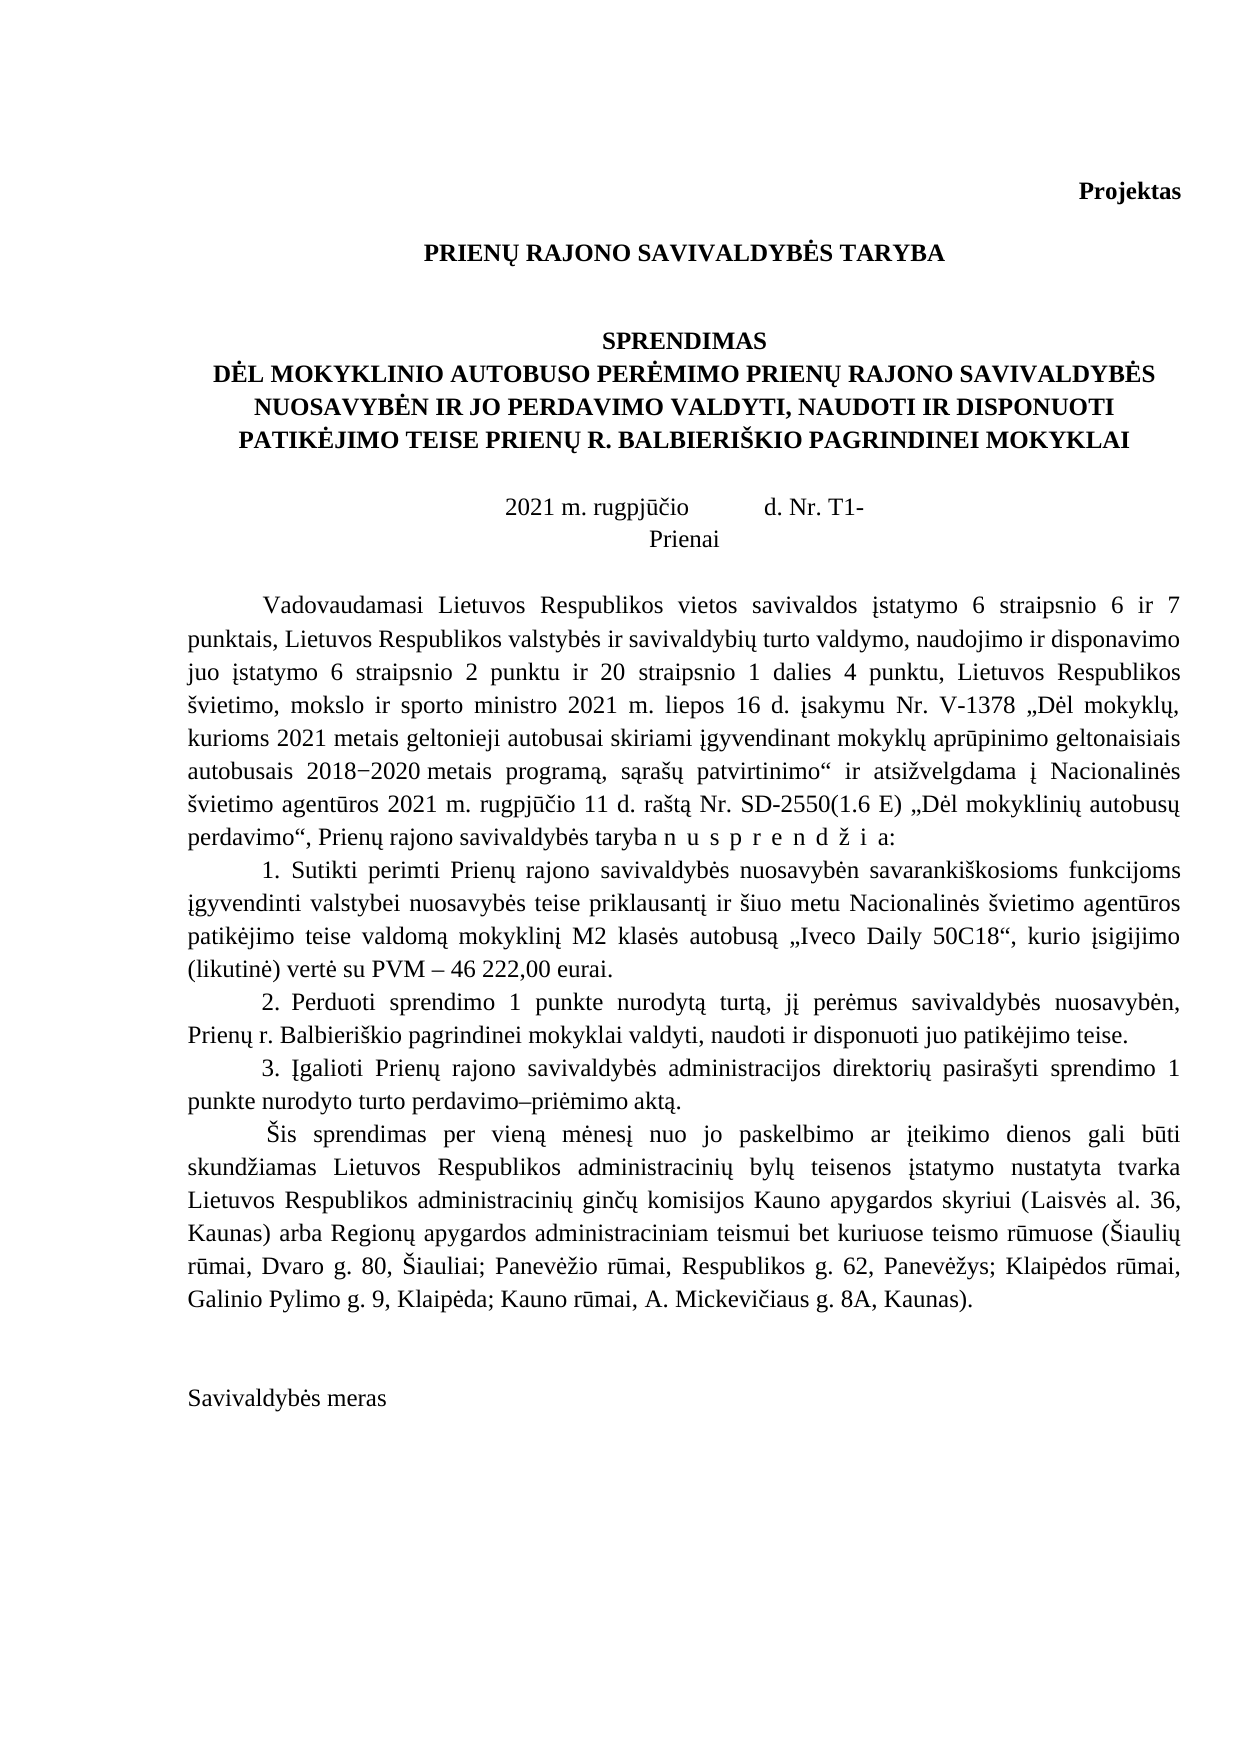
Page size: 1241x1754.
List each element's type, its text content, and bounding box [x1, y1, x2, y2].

text Projektas [187, 176, 1181, 205]
text SPRENDIMAS [187, 326, 1181, 355]
text DĖL MOKYKLINIO AUTOBUSO PERĖMIMO PRIENŲ RAJONO SAVIVALDYBĖS NUOSAVYBĖN IR JO PERDAVIMO VALDYTI, NAUDOTI IR DISPONUOTI PATIKĖJIMO TEISE PRIENŲ R. BALBIERIŠKIO PAGRINDINEI MOKYKLAI [187, 359, 1181, 454]
text Prienai [187, 524, 1181, 553]
text 2. Perduoti sprendimo 1 punkte nurodytą turtą, jį perėmus savivaldybės nuosavybėn, Prienų r. Balbieriškio pagrindinei mokyklai valdyti, naudoti ir disponuoti juo patikėjimo teise. [187, 987, 1181, 1049]
text 2021 m. rugpjūčio d. Nr. T1- [187, 492, 1181, 520]
text PRIENŲ RAJONO savivaldybės TARYBA [187, 238, 1181, 267]
text Savivaldybės meras [187, 1383, 1162, 1412]
text 3. Įgalioti Prienų rajono savivaldybės administracijos direktorių pasirašyti sprendimo 1 punkte nurodyto turto perdavimo–priėmimo aktą. [187, 1053, 1181, 1115]
text 1. Sutikti perimti Prienų rajono savivaldybės nuosavybėn savarankiškosioms funkcijoms įgyvendinti valstybei nuosavybės teise priklausantį ir šiuo metu Nacionalinės švietimo agentūros patikėjimo teise valdomą mokyklinį M2 klasės autobusą „Iveco Daily 50C18“, kurio įsigijimo (likutinė) vertė su PVM – 46 222,00 eurai. [187, 855, 1181, 983]
text Vadovaudamasi Lietuvos Respublikos vietos savivaldos įstatymo 6 straipsnio 6 ir 7 punktais, Lietuvos Respublikos valstybės ir savivaldybių turto valdymo, naudojimo ir disponavimo juo įstatymo 6 straipsnio 2 punktu ir 20 straipsnio 1 dalies 4 punktu, Lietuvos Respublikos švietimo, mokslo ir sporto ministro 2021 m. liepos 16 d. įsakymu Nr. V-1378 „Dėl mokyklų, kurioms 2021 metais geltonieji autobusai skiriami įgyvendinant mokyklų aprūpinimo geltonaisiais autobusais 2018−2020 metais programą, sąrašų patvirtinimo“ ir atsižvelgdama į Nacionalinės švietimo agentūros 2021 m. rugpjūčio 11 d. raštą Nr. SD-2550(1.6 E) „Dėl mokyklinių autobusų perdavimo“, Prienų rajono savivaldybės taryba nusprendžia: [187, 591, 1181, 851]
text Šis sprendimas per vieną mėnesį nuo jo paskelbimo ar įteikimo dienos gali būti skundžiamas Lietuvos Respublikos administracinių bylų teisenos įstatymo nustatyta tvarka Lietuvos Respublikos administracinių ginčų komisijos Kauno apygardos skyriui (Laisvės al. 36, Kaunas) arba Regionų apygardos administraciniam teismui bet kuriuose teismo rūmuose (Šiaulių rūmai, Dvaro g. 80, Šiauliai; Panevėžio rūmai, Respublikos g. 62, Panevėžys; Klaipėdos rūmai, Galinio Pylimo g. 9, Klaipėda; Kauno rūmai, A. Mickevičiaus g. 8A, Kaunas). [187, 1119, 1181, 1313]
